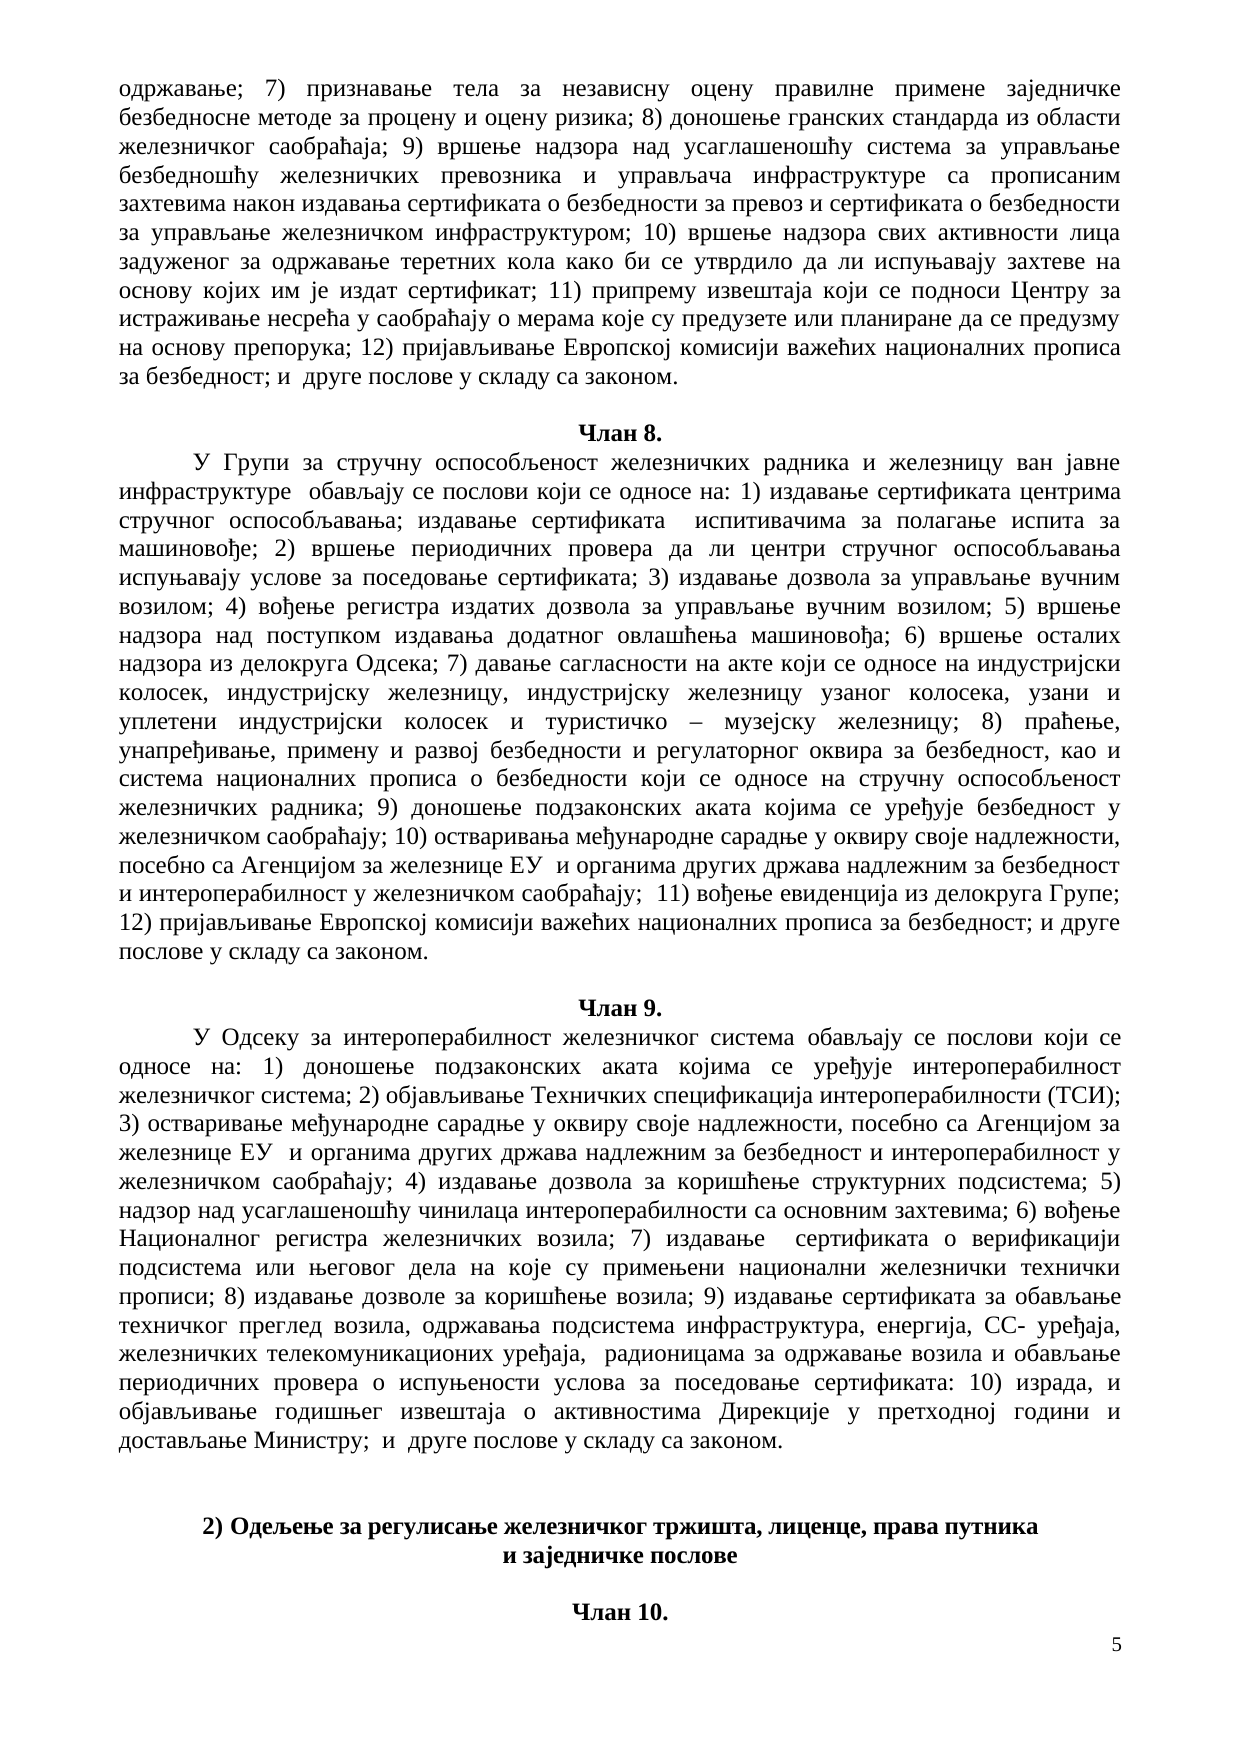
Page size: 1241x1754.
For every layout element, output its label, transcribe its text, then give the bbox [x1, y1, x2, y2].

text У Групи за стручну оспособљеност железничких радника и железницу ван јавне инфраструктуре обављају се послови који се односе на: 1) издавање сертификата центрима стручног оспособљавања; издавање сертификата испитивачима за полагање испита за машиновође; 2) вршење периодичних провера да ли центри стручног оспособљавања испуњавају услове за поседовање сертификата; 3) издавање дозвола за управљање вучним возилом; 4) вођење регистра издатих дозвола за управљање вучним возилом; 5) вршење надзора над поступком издавања додатног овлашћења машиновођа; 6) вршење осталих надзора из делокруга Одсека; 7) давање сагласности на акте који се односе на индустријски колосек, индустријску железницу, индустријску железницу узаног колосека, узани и уплетени индустријски колосек и туристичко – музејску железницу; 8) праћење, унапређивање, примену и развој безбедности и регулаторног оквира за безбедност, као и система националних прописа о безбедности који се односе на стручну оспособљеност железничких радника; 9) доношење подзаконских аката којима се уређује безбедност у железничком саобраћају; 10) остваривања међународне сарадње у оквиру своје надлежности, посебно са Агенцијом за железнице ЕУ и органима других држава надлежним за безбедност и интероперабилност у железничком саобраћају; 11) вођење евиденција из делокруга Групе; 12) пријављивање Европској комисији важећих националних прописа за безбедност; и друге послове у складу са законом. [118, 447, 1122, 965]
text 2) Одељење за регулисање железничког тржишта, лиценце, права путника [118, 1511, 1122, 1540]
text и заједничке послове [118, 1540, 1122, 1568]
text Члан 9. [118, 993, 1122, 1022]
text Члан 8. [118, 418, 1122, 447]
text Члан 10. [118, 1597, 1122, 1626]
text одржавање; 7) признавање тела за независну оцену правилне примене заједничке безбедносне методе за процену и оцену ризика; 8) доношење гранских стандарда из области железничког саобраћаја; 9) вршење надзора над усаглашеношћу система за управљање безбедношћу железничких превозника и управљача инфраструктуре са прописаним захтевима након издавања сертификата о безбедности за превоз и сертификата о безбедности за управљање железничком инфраструктуром; 10) вршење надзора свих активности лица задуженог за одржавање теретних кола како би се утврдило да ли испуњавају захтеве на основу којих им је издат сертификат; 11) припрему извештаја који се подноси Центру за истраживање несрећа у саобраћају о мерама које су предузете или планиране да се предузму на основу препорука; 12) пријављивање Европској комисији важећих националних прописа за безбедност; и друге послове у складу са законом. [118, 73, 1122, 390]
text У Одсеку за интероперабилност железничког система обављају се послови који се односе на: 1) доношење подзаконских аката којима се уређује интероперабилност железничког система; 2) објављивање Техничких спецификација интероперабилности (ТСИ); 3) остваривање међународне сарадње у оквиру своје надлежности, посебно са Агенцијом за железнице ЕУ и органима других држава надлежним за безбедност и интероперабилност у железничком саобраћају; 4) издавање дозвола за коришћење структурних подсистема; 5) надзор над усаглашеношћу чинилаца интероперабилности са основним захтевима; 6) вођење Националног регистра железничких возила; 7) издавање сертификата о верификацији подсистема или његовог дела на које су примењени национални железнички технички прописи; 8) издавање дозволе за коришћење возила; 9) издавање сертификата за обављање техничког преглед возила, одржавања подсистема инфраструктура, енергија, СС- уређаја, железничких телекомуникационих уређаја, радионицама за одржавање возила и обављање периодичних провера о испуњености услова за поседовање сертификата: 10) израда, и објављивање годишњег извештаја о активностима Дирекције у претходној години и достављање Министру; и друге послове у складу са законом. [118, 1022, 1122, 1453]
